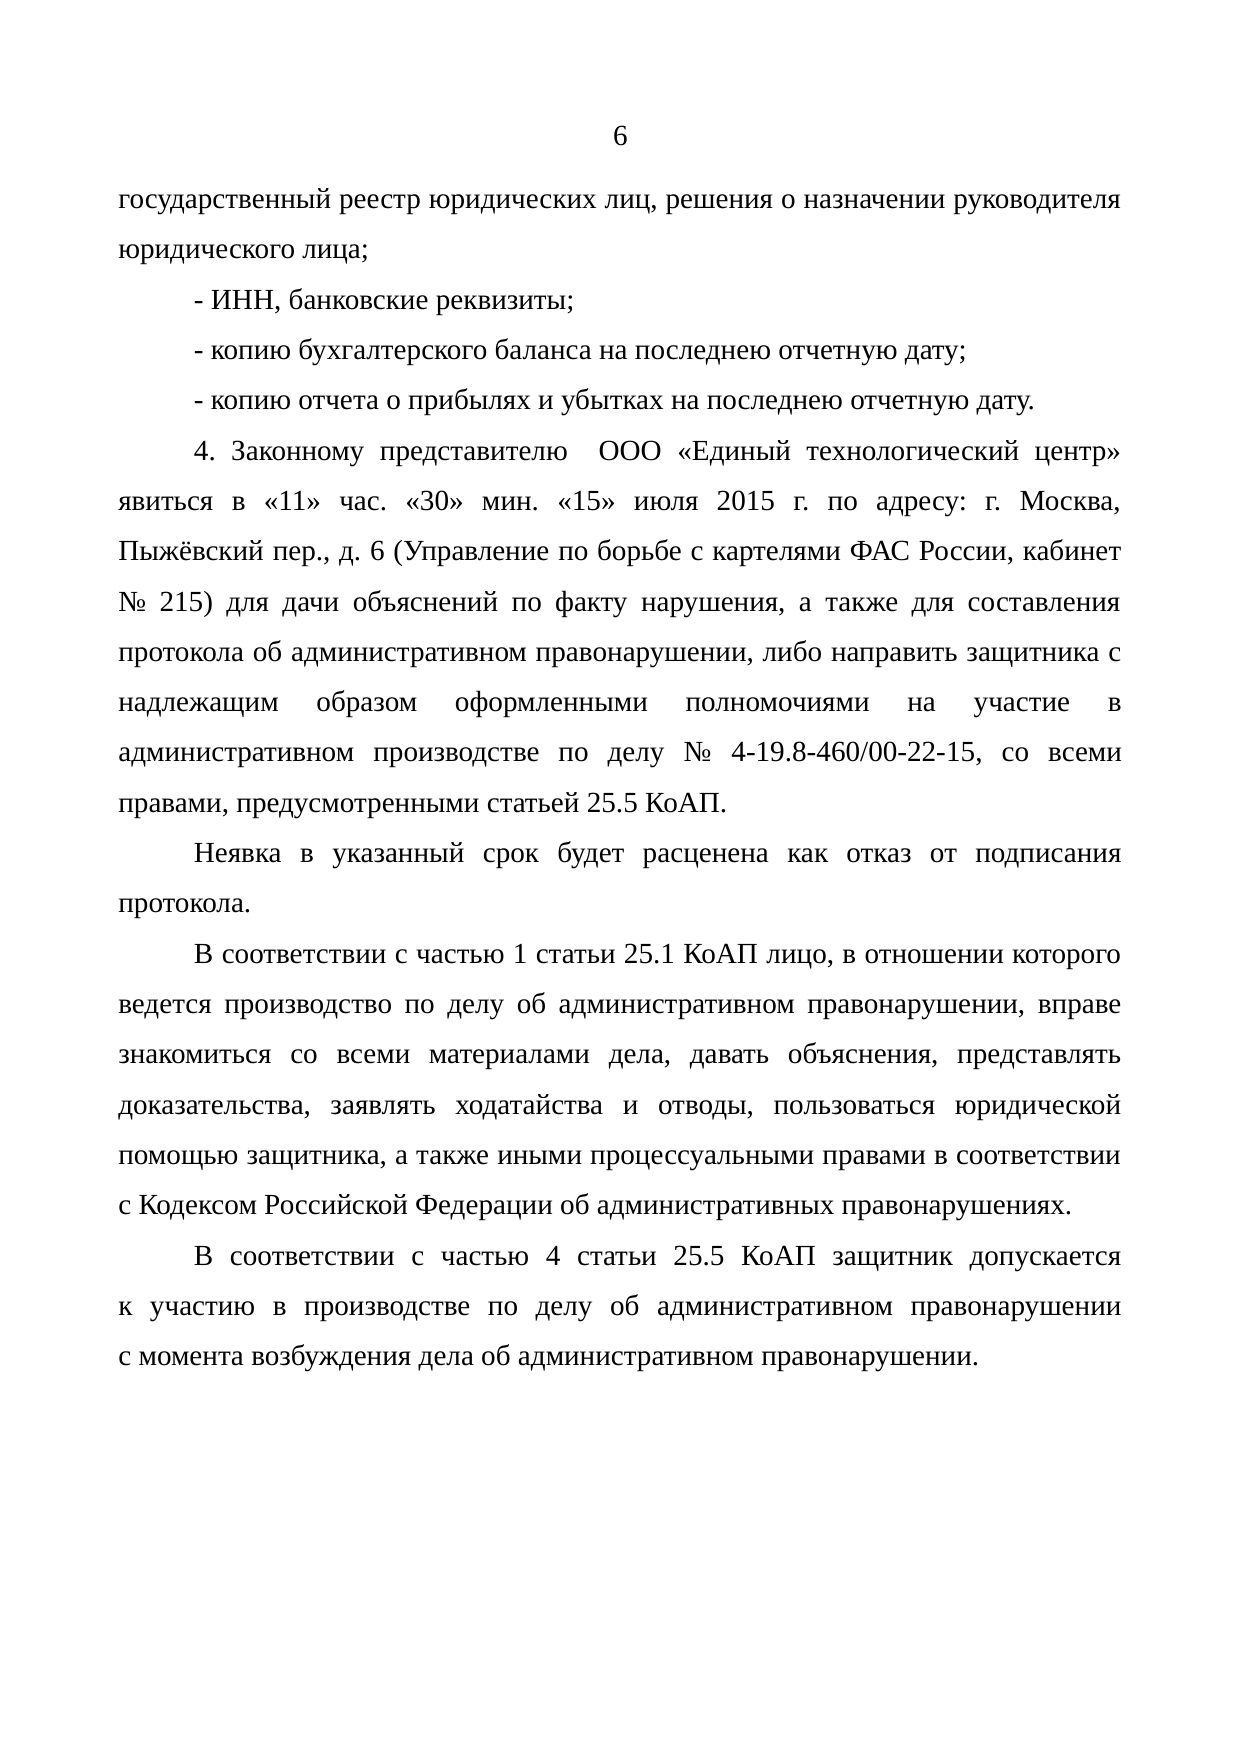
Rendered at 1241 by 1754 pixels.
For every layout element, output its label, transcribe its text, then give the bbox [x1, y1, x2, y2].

text В соответствии с частью 1 статьи 25.1 КоАП лицо, в отношении которого ведется производство по делу об административном правонарушении, вправе знакомиться со всеми материалами дела, давать объяснения, представлять доказательства, заявлять ходатайства и отводы, пользоваться юридической помощью защитника, а также иными процессуальными правами в соответствии с Кодексом Российской Федерации об административных правонарушениях. [118, 936, 1122, 1221]
text В соответствии с частью 4 статьи 25.5 КоАП защитник допускается к участию в производстве по делу об административном правонарушении с момента возбуждения дела об административном правонарушении. [118, 1238, 1122, 1372]
text - копию бухгалтерского баланса на последнею отчетную дату; [118, 332, 1122, 366]
text - копию отчета о прибылях и убытках на последнею отчетную дату. [118, 382, 1122, 416]
text Неявка в указанный срок будет расценена как отказ от подписания протокола. [118, 835, 1122, 919]
text - ИНН, банковские реквизиты; [118, 282, 1122, 315]
text 4. Законному представителю ООО «Единый технологический центр» явиться в «11» час. «30» мин. «15» июля 2015 г. по адресу: г. Москва, Пыжёвский пер., д. 6 (Управление по борьбе с картелями ФАС России, кабинет № 215) для дачи объяснений по факту нарушения, а также для составления протокола об административном правонарушении, либо направить защитника с надлежащим образом оформленными полномочиями на участие в административном производстве по делу № 4-19.8-460/00-22-15, со всеми правами, предусмотренными статьей 25.5 КоАП. [118, 433, 1122, 818]
text государственный реестр юридических лиц, решения о назначении руководителя юридического лица; [118, 181, 1122, 265]
